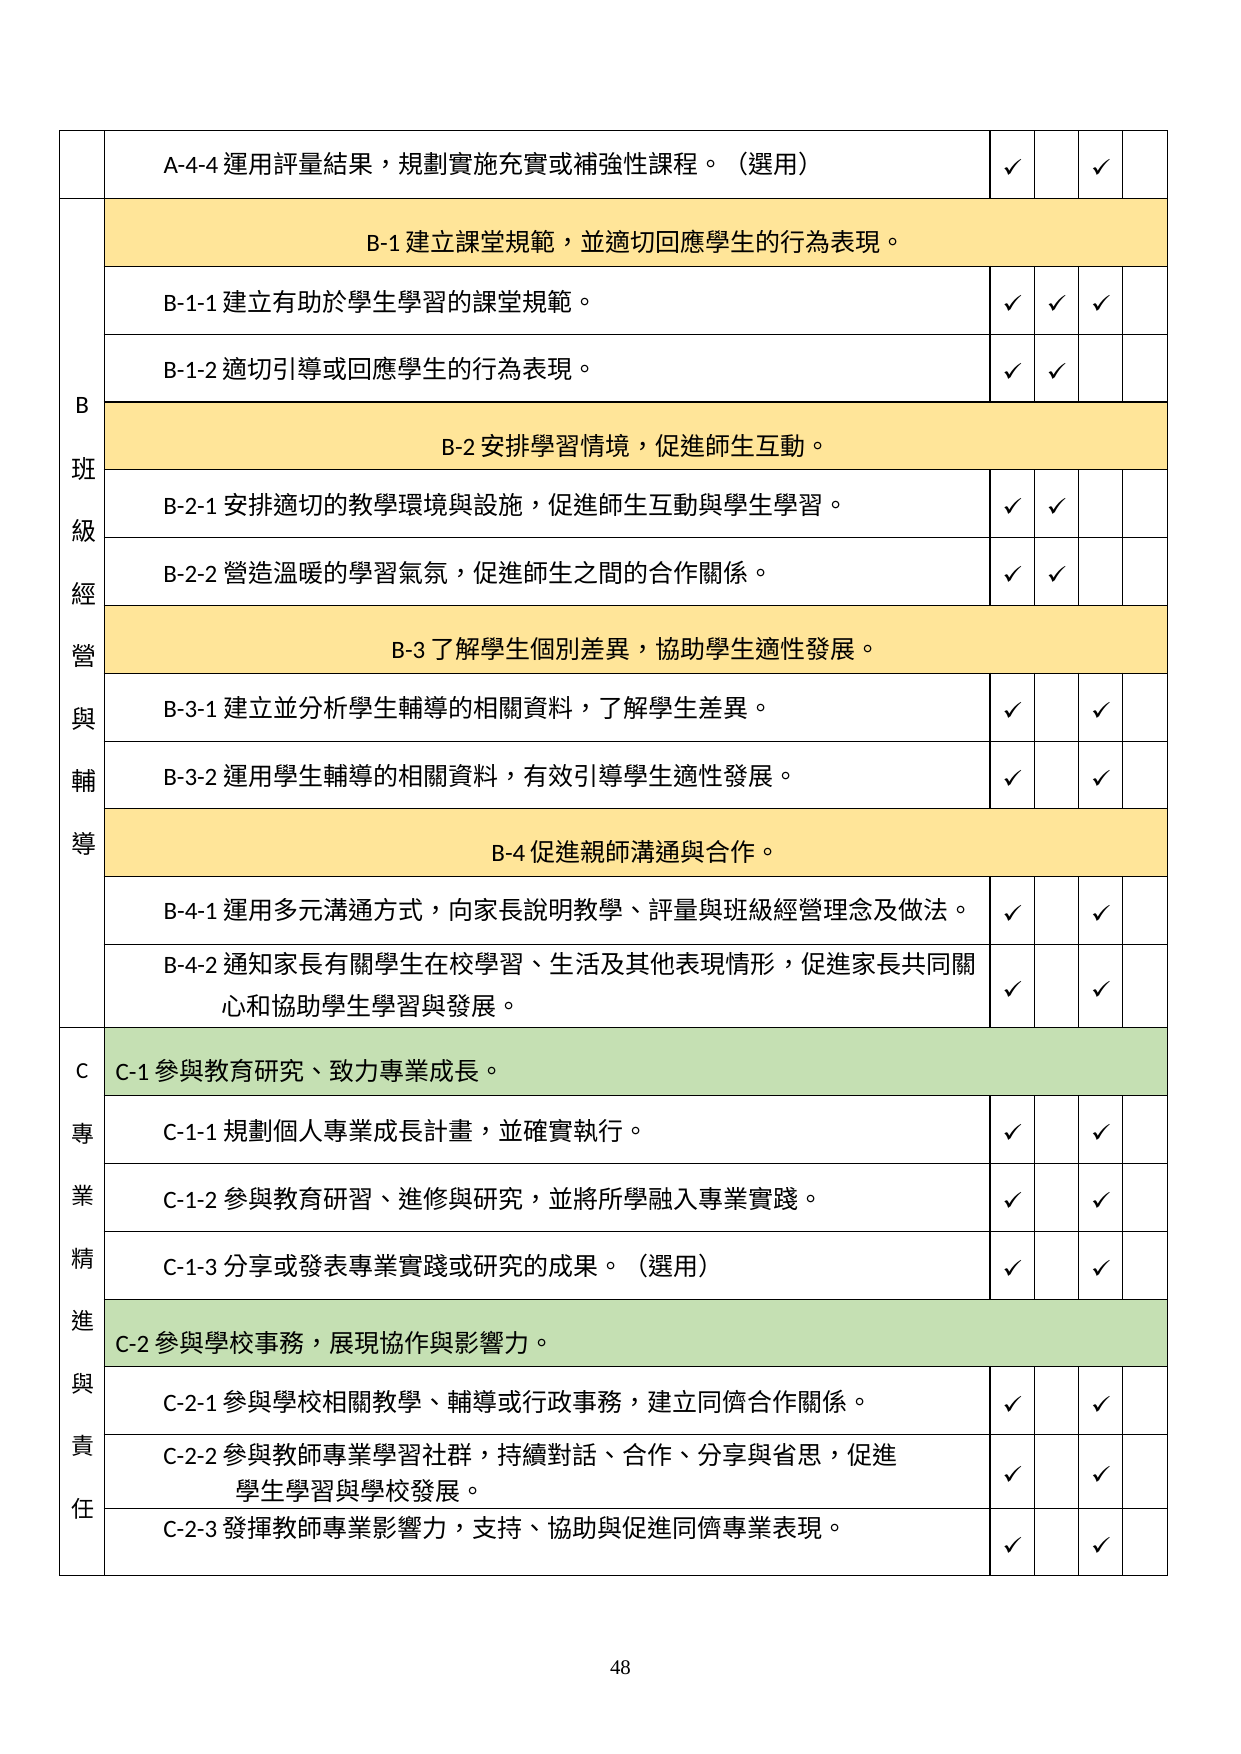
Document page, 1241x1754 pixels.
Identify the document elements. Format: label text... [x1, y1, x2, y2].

table_cell  [1079, 267, 1122, 334]
table_cell [1123, 877, 1167, 944]
table_cell B-2安排學習情境，促進師生互動。 [105, 403, 1167, 469]
table_cell B-2-1 安排適切的教學環境與設施，促進師生互動與學生學習。 [105, 470, 989, 537]
table_cell B班級經營與輔導 [60, 199, 104, 1027]
table_cell B-4-2 通知家長有關學生在校學習、生活及其他表現情形，促進家長共同關心和協助學生學習與發展。 [105, 945, 989, 1027]
table_cell [1035, 1164, 1078, 1231]
table_cell  [1035, 335, 1078, 401]
table_cell B-1-2適切引導或回應學生的行為表現。 [105, 335, 989, 401]
table_cell [1123, 335, 1167, 401]
table_cell [1123, 674, 1167, 741]
table_cell [1123, 1232, 1167, 1298]
table_cell  [991, 1367, 1034, 1434]
table_cell  [991, 945, 1034, 1027]
table_cell  [991, 1096, 1034, 1163]
table_cell [1035, 1509, 1078, 1575]
table_cell  [1079, 877, 1122, 944]
table_cell  [1079, 1232, 1122, 1298]
table_cell [1123, 470, 1167, 537]
table_cell  [991, 267, 1034, 334]
table_cell B-2-2 營造溫暖的學習氣氛，促進師生之間的合作關係。 [105, 538, 989, 605]
table_cell [1123, 1509, 1167, 1575]
table_cell  [991, 1164, 1034, 1231]
table_cell [1123, 945, 1167, 1027]
table_cell C-1-1 規劃個人專業成長計畫，並確實執行。 [105, 1096, 989, 1163]
table_cell  [991, 674, 1034, 741]
table_cell  [1035, 267, 1078, 334]
table_cell C-1參與教育研究、致力專業成長。 [105, 1028, 1167, 1095]
table_cell B-1建立課堂規範，並適切回應學生的行為表現。 [105, 199, 1167, 266]
table_cell  [1079, 742, 1122, 808]
table_cell [1079, 335, 1122, 401]
table_cell  [1079, 131, 1122, 198]
table_cell  [991, 538, 1034, 605]
table_cell  [991, 877, 1034, 944]
table_cell C-1-2 參與教育研習、進修與研究，並將所學融入專業實踐。 [105, 1164, 989, 1231]
table_cell B-3-1 建立並分析學生輔導的相關資料，了解學生差異。 [105, 674, 989, 741]
table_cell  [991, 335, 1034, 401]
table_cell  [1035, 538, 1078, 605]
table_cell [1035, 1232, 1078, 1298]
table_cell [1035, 1096, 1078, 1163]
table_cell B-1-1建立有助於學生學習的課堂規範。 [105, 267, 989, 334]
table_cell  [1035, 470, 1078, 537]
table_cell [1035, 131, 1078, 198]
table_cell [1123, 1367, 1167, 1434]
table_cell C-1-3 分享或發表專業實踐或研究的成果。（選用） [105, 1232, 989, 1298]
table_cell  [991, 470, 1034, 537]
table_cell C-2-3 發揮教師專業影響力，支持、協助與促進同儕專業表現。 [105, 1509, 989, 1575]
table_cell B-3了解學生個別差異，協助學生適性發展。 [105, 606, 1167, 673]
table_cell A-4-4運用評量結果，規劃實施充實或補強性課程。（選用） [105, 131, 989, 198]
table_cell [1035, 674, 1078, 741]
table_cell  [991, 1435, 1034, 1508]
table_cell B-4-1 運用多元溝通方式，向家長說明教學、評量與班級經營理念及做法。 [105, 877, 989, 944]
table_cell [1123, 1435, 1167, 1508]
table_cell C-2-2 參與教師專業學習社群，持續對話、合作、分享與省思，促進 學生學習與學校發展。 [105, 1435, 989, 1508]
table_cell C-2-1 參與學校相關教學、輔導或行政事務，建立同儕合作關係。 [105, 1367, 989, 1434]
table_cell [60, 131, 104, 198]
table_cell [1035, 945, 1078, 1027]
table_cell  [1079, 1096, 1122, 1163]
table_cell B-3-2 運用學生輔導的相關資料，有效引導學生適性發展。 [105, 742, 989, 808]
table_cell  [1079, 945, 1122, 1027]
table_cell  [991, 131, 1034, 198]
table_cell C專業精進與責任 [60, 1028, 104, 1575]
table_cell [1035, 1435, 1078, 1508]
table_cell [1123, 1096, 1167, 1163]
table_cell [1035, 1367, 1078, 1434]
table_cell  [1079, 1509, 1122, 1575]
table_cell [1123, 131, 1167, 198]
table_cell  [1079, 1435, 1122, 1508]
table_cell [1035, 877, 1078, 944]
table_cell [1079, 538, 1122, 605]
table_cell [1079, 470, 1122, 537]
table_cell  [991, 1509, 1034, 1575]
table_cell [1123, 742, 1167, 808]
table_cell  [991, 1232, 1034, 1298]
table_cell [1123, 538, 1167, 605]
table_cell [1123, 267, 1167, 334]
table_cell C-2參與學校事務，展現協作與影響力。 [105, 1300, 1167, 1366]
table_cell  [991, 742, 1034, 808]
table_cell [1035, 742, 1078, 808]
table_cell B-4促進親師溝通與合作。 [105, 809, 1167, 876]
table_cell [1123, 1164, 1167, 1231]
table_cell  [1079, 1164, 1122, 1231]
table_cell  [1079, 674, 1122, 741]
table_cell  [1079, 1367, 1122, 1434]
